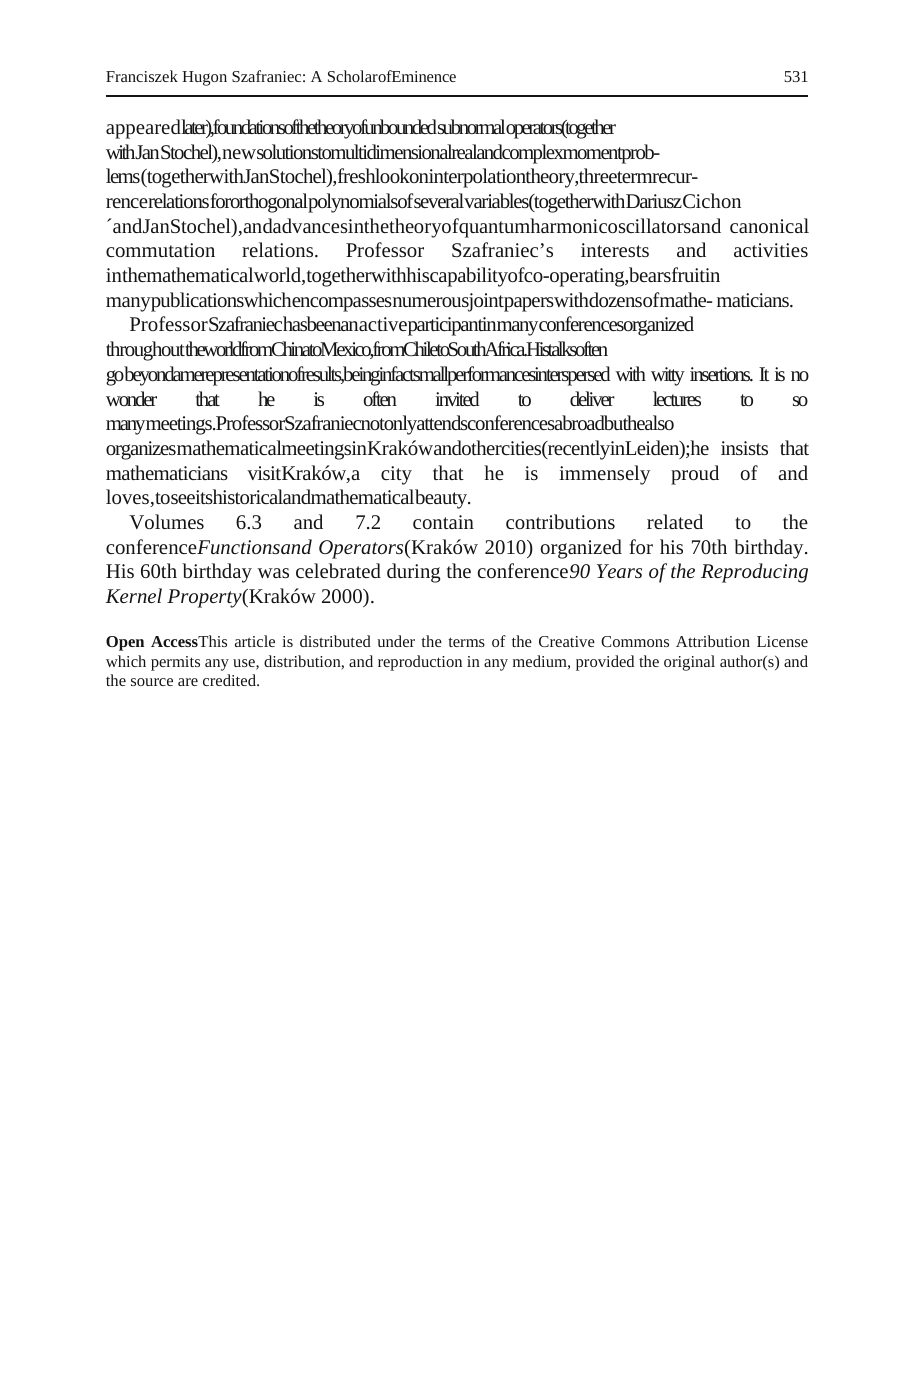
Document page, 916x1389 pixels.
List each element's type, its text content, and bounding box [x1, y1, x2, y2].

text ProfessorSzafraniechasbeenanactiveparticipantinmanyconferencesorganized throughouttheworldfromChinatoMexico,fromChiletoSouthAfrica.Histalksoften gobeyondamerepresentationofresults,beinginfactsmallperformancesinterspersed with witty insertions. It is no wonder that he is often invited to deliver lectures to so manymeetings.ProfessorSzafraniecnotonlyattendsconferencesabroadbuthealso organizesmathematicalmeetingsinKrakówandothercities(recentlyinLeiden);he insists that mathematicians visitKraków,a city that he is immensely proud of and loves,toseeitshistoricalandmathematicalbeauty. [106, 312, 809, 509]
text appearedlater),foundationsofthetheoryofunboundedsubnormaloperators(together withJanStochel),newsolutionstomultidimensionalrealandcomplexmomentprob- lems(togetherwithJanStochel),freshlookoninterpolationtheory,threetermrecur- rencerelationsfororthogonalpolynomialsofseveralvariables(togetherwithDariuszCichon´andJanStochel),andadvancesinthetheoryofquantumharmonicoscillatorsand canonical commutation relations. Professor Szafraniec’s interests and activities inthemathematicalworld,togetherwithhiscapabilityofco-operating,bearsfruitin manypublicationswhichencompassesnumerousjointpaperswithdozensofmathe- maticians. [106, 115, 809, 312]
text Franciszek Hugon Szafraniec: A ScholarofEminence 531 [106, 67, 822, 86]
text Volumes 6.3 and 7.2 contain contributions related to the conferenceFunctionsand Operators(Kraków 2010) organized for his 70th birthday. His 60th birthday was celebrated during the conference90 Years of the Reproducing Kernel Property(Kraków 2000). [106, 510, 809, 608]
text Open AccessThis article is distributed under the terms of the Creative Commons Attribution License which permits any use, distribution, and reproduction in any medium, provided the original author(s) and the source are credited. [106, 632, 809, 690]
